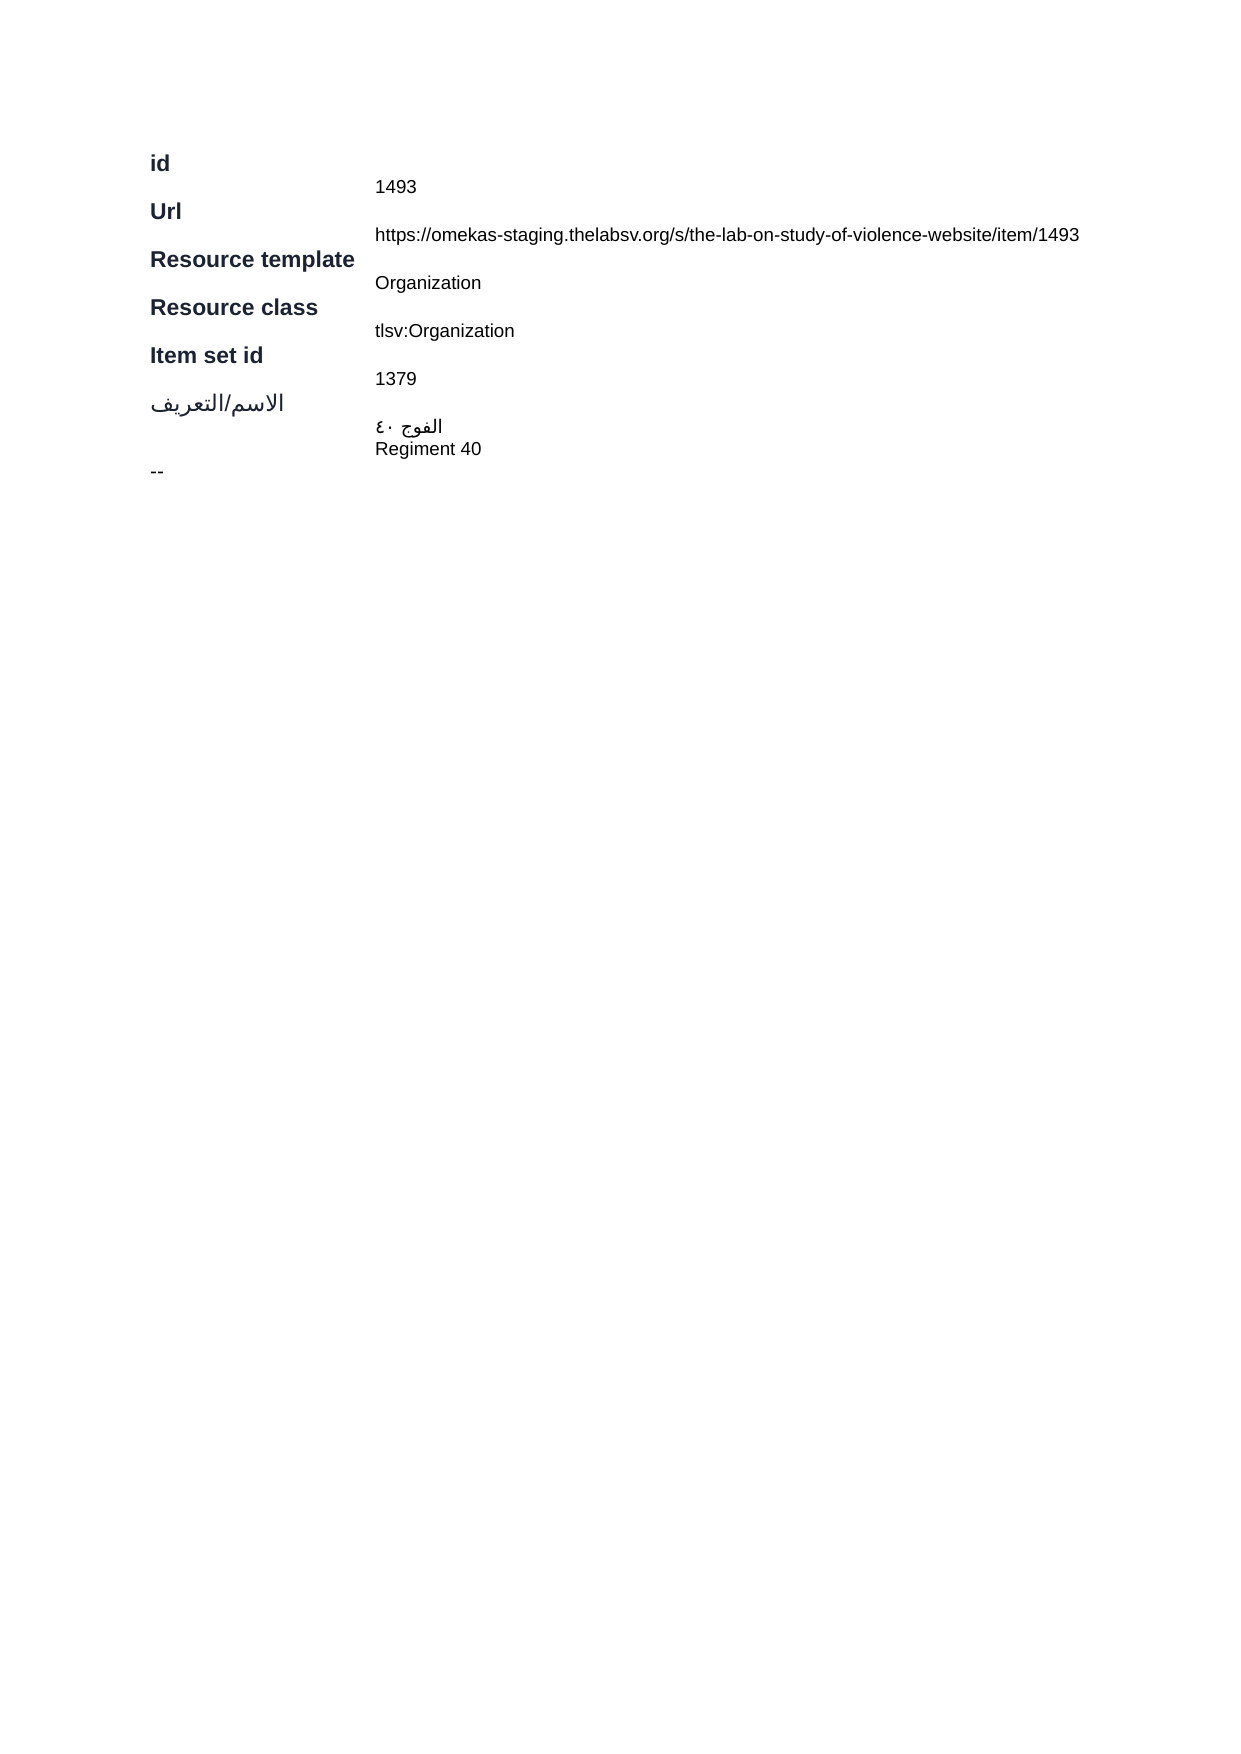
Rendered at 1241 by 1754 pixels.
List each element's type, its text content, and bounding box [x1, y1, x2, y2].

text Resource class [150, 294, 1090, 320]
text Url [150, 198, 1090, 224]
text Regiment 40 [375, 437, 1090, 459]
text 1379 [375, 368, 1090, 389]
text Organization [375, 272, 1090, 294]
text tlsv:Organization [375, 320, 1090, 342]
text Resource template [150, 246, 1090, 272]
text Item set id [150, 342, 1090, 368]
text https://omekas-staging.thelabsv.org/s/the-lab-on-study-of-violence-website/item/1493 [375, 224, 1090, 246]
text -- [150, 459, 1090, 483]
text 1493 [375, 176, 1090, 198]
text الاسم/التعريف [150, 389, 1090, 416]
text id [150, 150, 1090, 176]
text الفوج ٤٠ [375, 416, 1090, 437]
